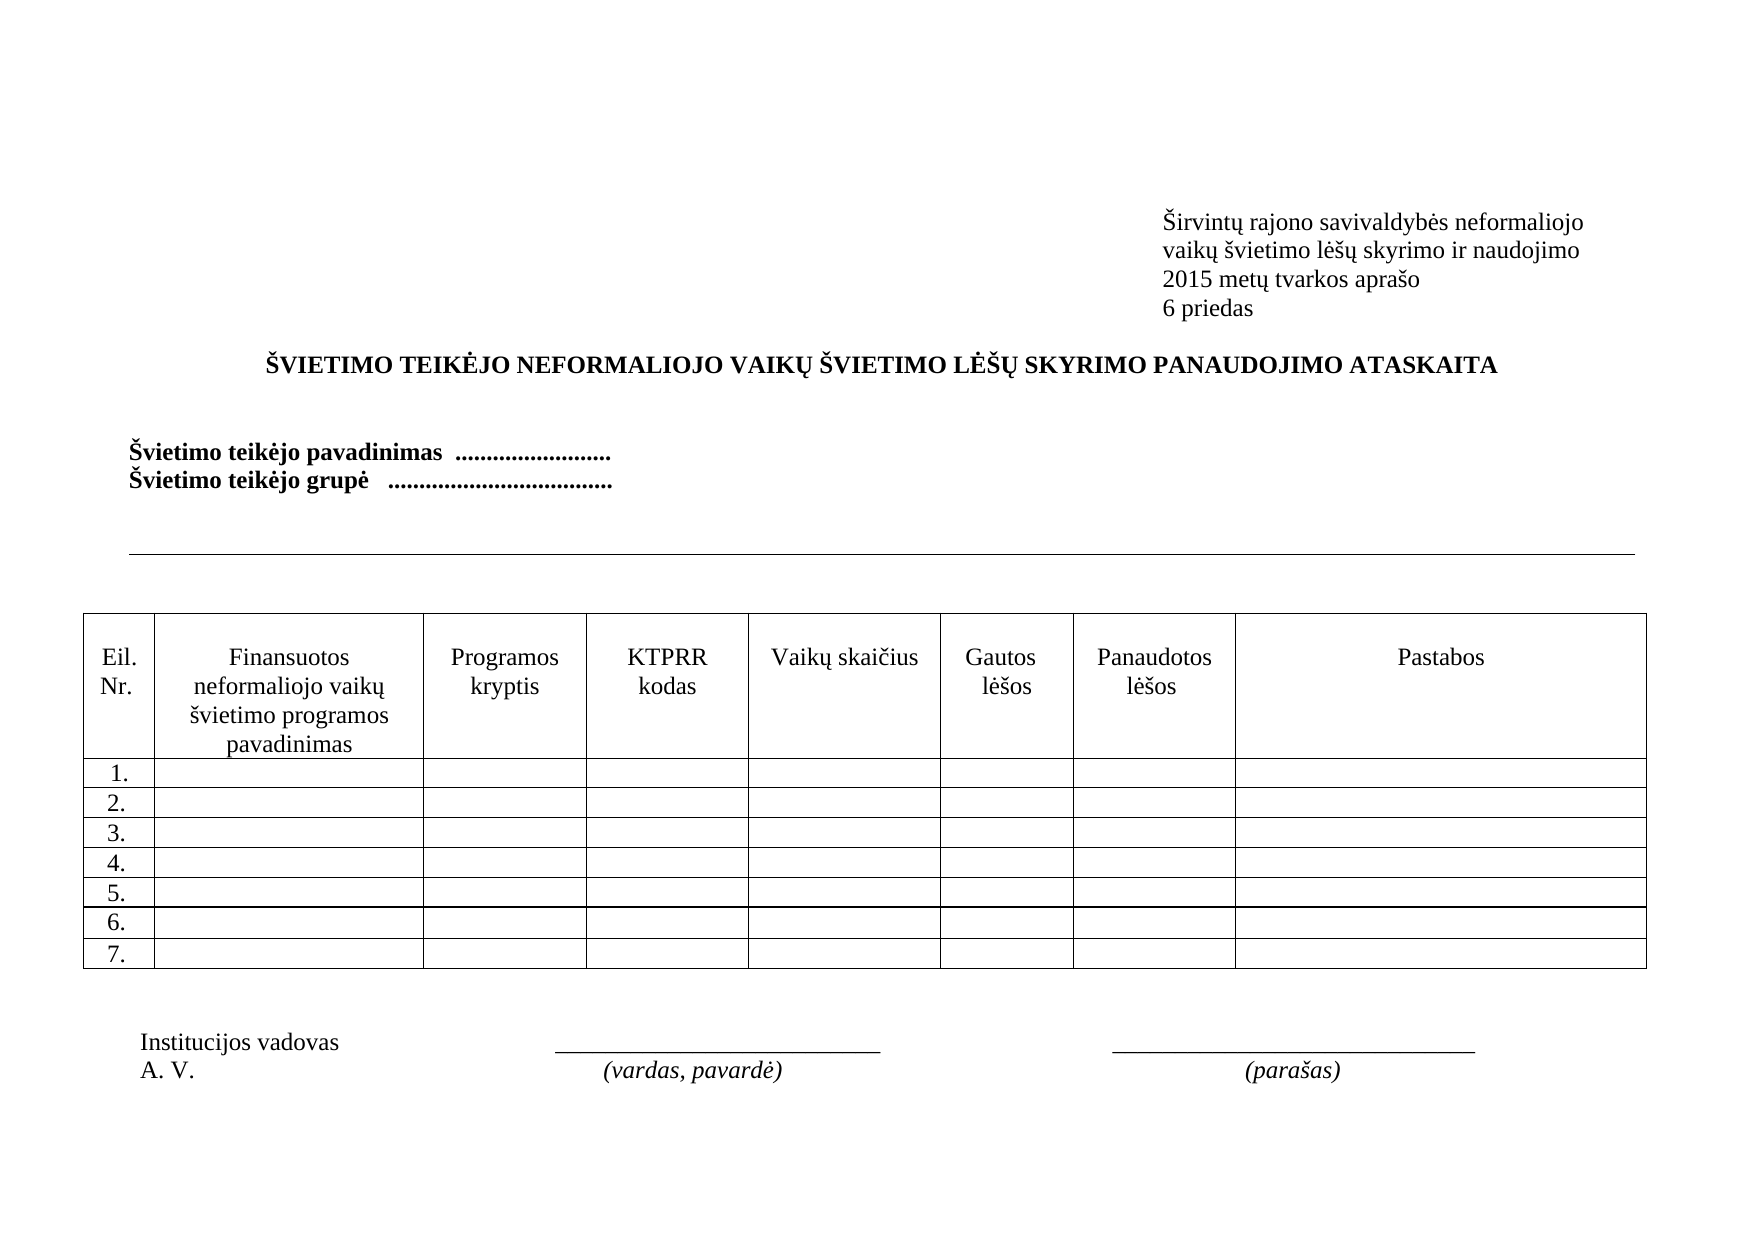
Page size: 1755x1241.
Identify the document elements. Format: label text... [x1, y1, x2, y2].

table_cell [424, 788, 586, 817]
table_cell [587, 939, 748, 968]
table_cell [749, 848, 940, 877]
table_cell [587, 848, 748, 877]
table_header Finansuotos neformaliojo vaikų švietimo programos pavadinimas [155, 614, 423, 757]
table_cell [424, 878, 586, 906]
table_cell [749, 939, 940, 968]
table_cell [1236, 759, 1646, 787]
table_cell 7. [84, 939, 154, 968]
table_cell [749, 878, 940, 906]
text Širvintų rajono savivaldybės neformaliojo vaikų švietimo lėšų skyrimo ir naudojimo 2015 metų tvarkos aprašo [1162, 207, 1635, 293]
table_cell [1074, 908, 1235, 938]
table_cell [941, 908, 1073, 938]
table_cell 5. [84, 878, 154, 906]
table_cell [1236, 878, 1646, 906]
text Švietimo teikėjo pavadinimas ......................... [129, 437, 1635, 465]
table_cell [155, 908, 423, 938]
table_header _____________________________ (parašas) [941, 1027, 1646, 1142]
table_header __________________________ (vardas, pavardė) [446, 1027, 941, 1142]
table_cell [749, 908, 940, 938]
table_cell [1074, 878, 1235, 906]
table_cell [424, 908, 586, 938]
table_cell [1236, 848, 1646, 877]
table_cell 2. [84, 788, 154, 817]
table_header Programos kryptis [424, 614, 586, 757]
table_cell [941, 759, 1073, 787]
table_header Pastabos [1236, 614, 1646, 757]
table_header Eil. Nr. [84, 614, 154, 757]
table_cell [749, 788, 940, 817]
text 6 priedas [129, 293, 1635, 322]
table_cell [1074, 848, 1235, 877]
table_cell 6. [84, 908, 154, 938]
table_cell [749, 818, 940, 847]
table_header Gautos lėšos [941, 614, 1073, 757]
table_cell [1074, 788, 1235, 817]
table_cell [155, 818, 423, 847]
table_cell [1236, 818, 1646, 847]
table_header Panaudotos lėšos [1074, 614, 1235, 757]
table_cell [155, 848, 423, 877]
table_cell [941, 939, 1073, 968]
text ŠVIETIMO TEIKĖJO NEFORMALIOJO VAIKŲ ŠVIETIMO LĖŠŲ SKYRIMO PANAUDOJIMO ATASKAITA [129, 350, 1635, 379]
table_cell 4. [84, 848, 154, 877]
table_cell 3. [84, 818, 154, 847]
table_cell [155, 878, 423, 906]
table_cell [155, 939, 423, 968]
table_cell [424, 818, 586, 847]
table_cell [587, 788, 748, 817]
table_cell [587, 878, 748, 906]
table_header KTPRR kodas [587, 614, 748, 757]
table_cell [587, 908, 748, 938]
table_cell [941, 788, 1073, 817]
table_cell [587, 818, 748, 847]
table_cell [749, 759, 940, 787]
table_cell [155, 759, 423, 787]
table_cell [424, 759, 586, 787]
table_cell [1236, 939, 1646, 968]
table_cell [424, 939, 586, 968]
table_header Vaikų skaičius [749, 614, 940, 757]
table_header Institucijos vadovas A. V. [129, 1027, 446, 1142]
table_cell [1074, 818, 1235, 847]
table_cell [941, 848, 1073, 877]
table_cell [155, 788, 423, 817]
table_cell [424, 848, 586, 877]
table_cell 1. [84, 759, 154, 787]
table_cell [1236, 788, 1646, 817]
text Švietimo teikėjo grupė .................................... [129, 465, 1635, 494]
table_cell [1074, 759, 1235, 787]
table_cell [1074, 939, 1235, 968]
table_cell [587, 759, 748, 787]
table_cell [1236, 908, 1646, 938]
table_cell [941, 878, 1073, 906]
table_cell [941, 818, 1073, 847]
